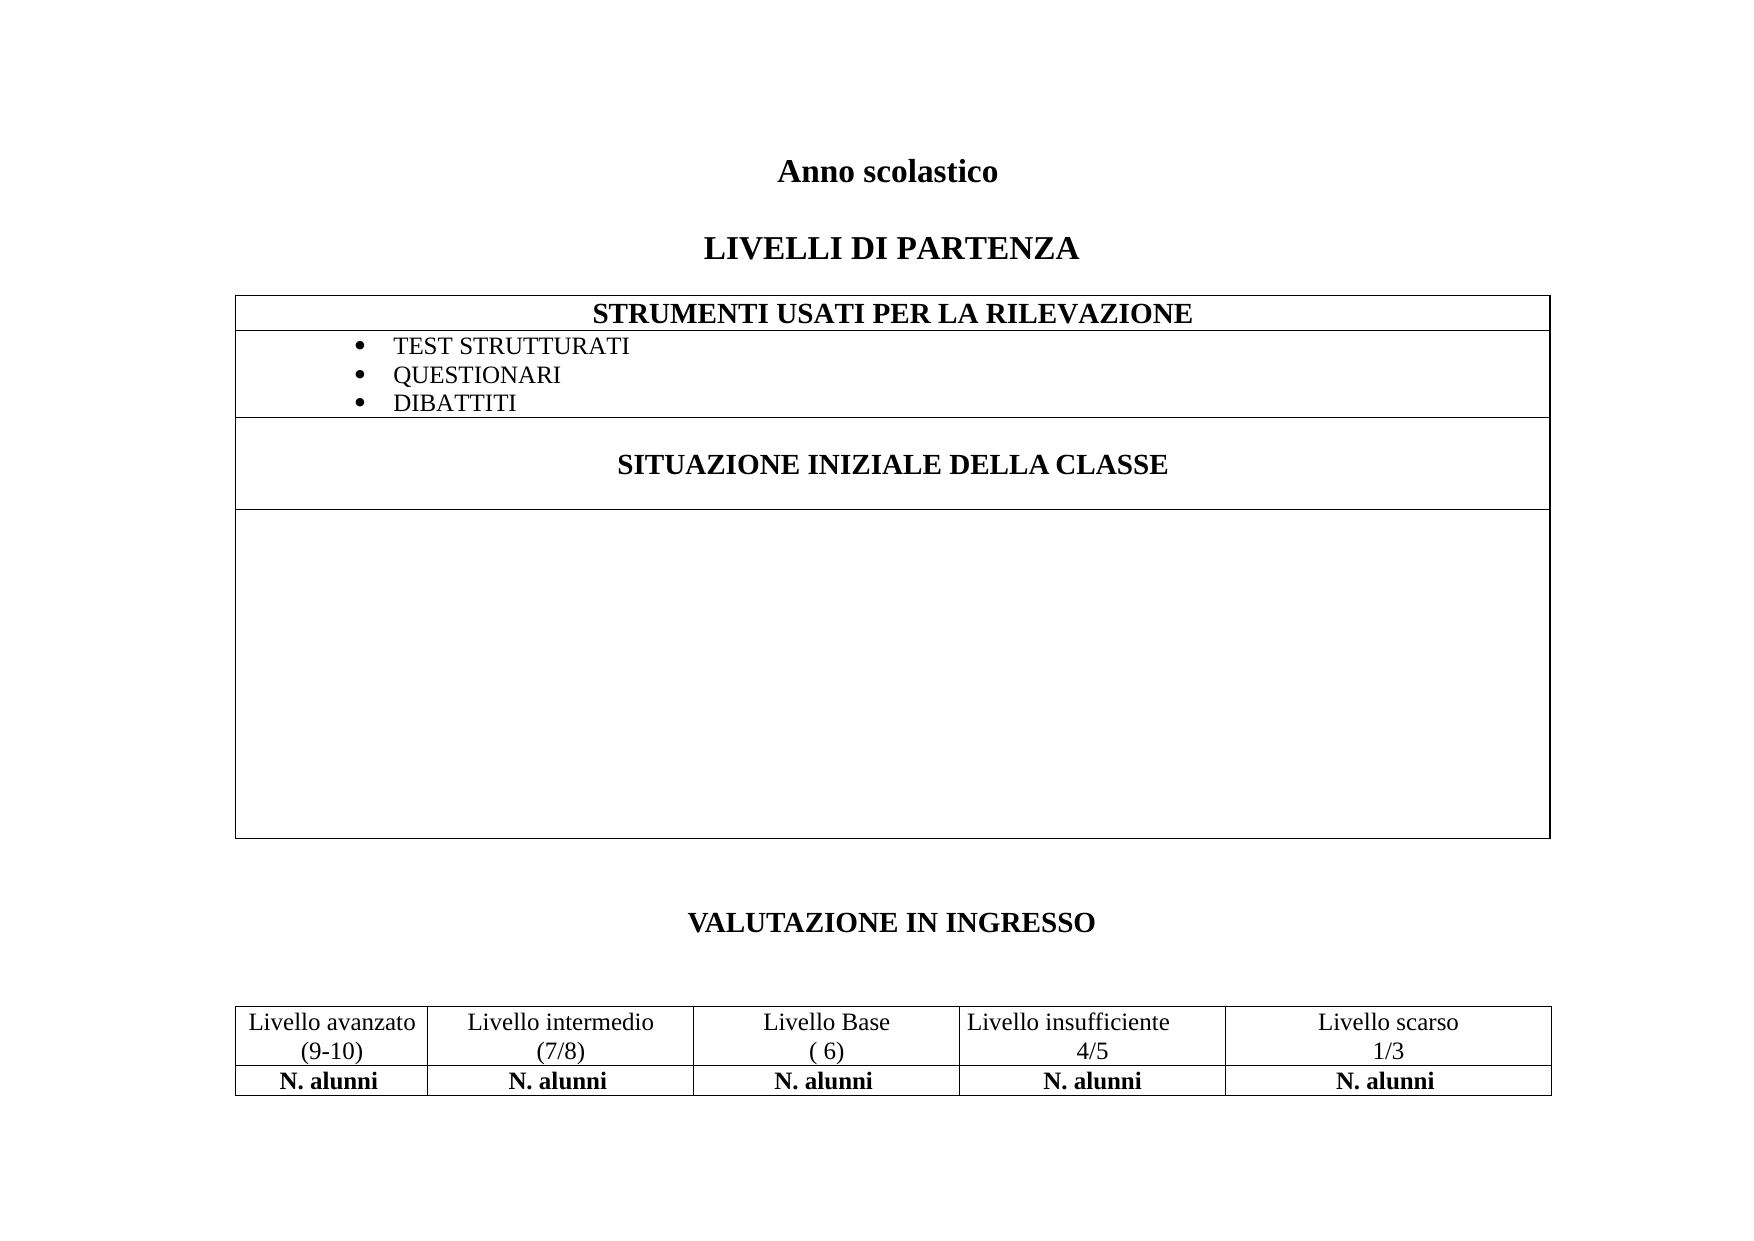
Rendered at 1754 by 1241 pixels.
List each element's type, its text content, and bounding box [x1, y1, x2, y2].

table_cell N. alunni [1226, 1066, 1551, 1094]
table_header STRUMENTI USATI PER LA RILEVAZIONE [236, 296, 1549, 330]
table_cell [236, 510, 1549, 837]
text LIVELLI DI PARTENZA [148, 228, 1636, 267]
table_cell N. alunni [960, 1066, 1225, 1094]
table_header Livello intermedio (7/8) [428, 1007, 693, 1065]
table_cell TEST STRUTTURATI QUESTIONARI DIBATTITI [236, 331, 1549, 417]
table_header Livello insufficiente 4/5 [960, 1007, 1225, 1065]
table_header Livello scarso 1/3 [1226, 1007, 1551, 1065]
table_header Livello avanzato (9-10) [236, 1007, 427, 1065]
table_cell N. alunni [236, 1066, 427, 1094]
table_cell N. alunni [428, 1066, 693, 1094]
text Anno scolastico [148, 152, 1636, 190]
table_cell SITUAZIONE INIZIALE DELLA CLASSE [236, 418, 1549, 509]
table_cell N. alunni [694, 1066, 959, 1094]
table_header Livello Base ( 6) [694, 1007, 959, 1065]
text VALUTAZIONE IN INGRESSO [148, 906, 1636, 939]
